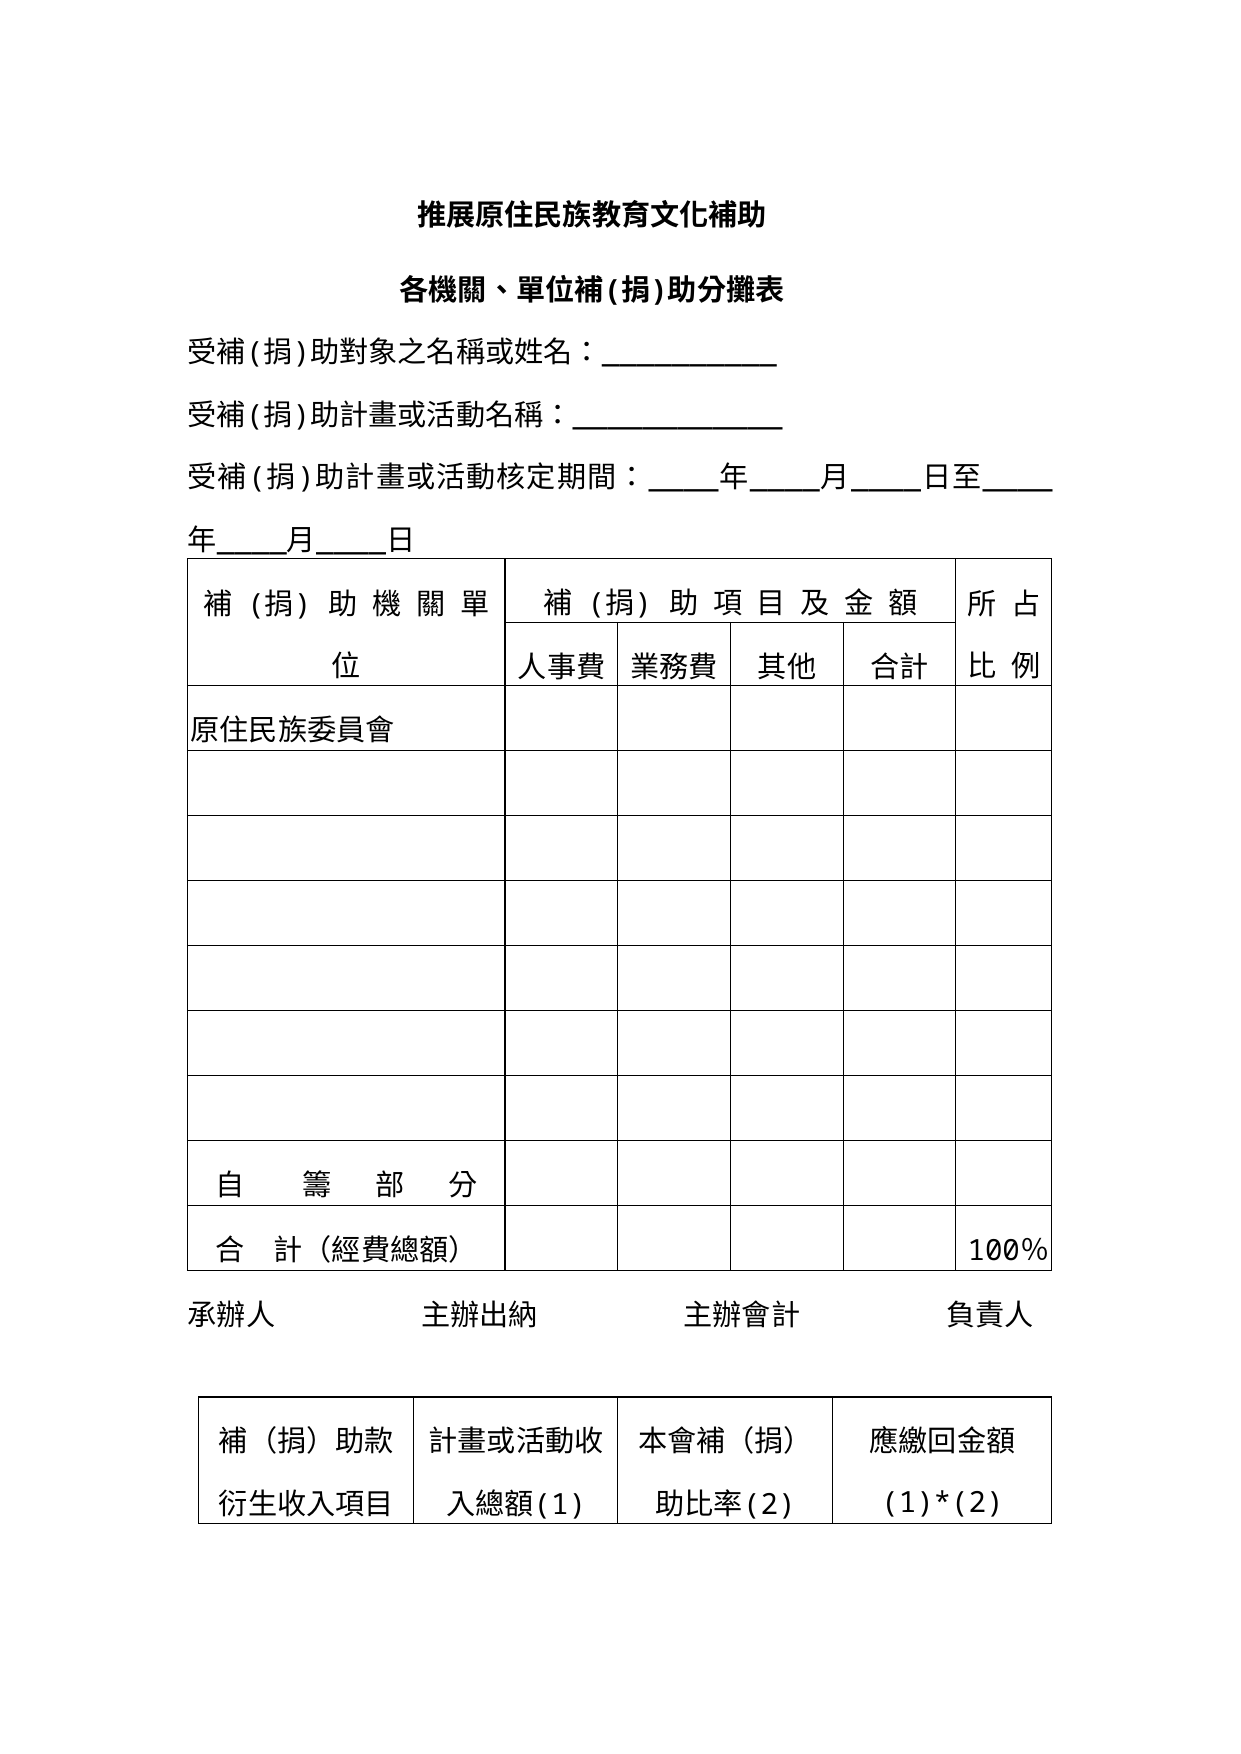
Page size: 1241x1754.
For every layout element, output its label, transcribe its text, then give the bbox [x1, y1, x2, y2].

table_cell [618, 946, 730, 1010]
text 各機關、單位補(捐)助分攤表 [187, 246, 996, 308]
table_cell [618, 881, 730, 945]
table_cell [506, 686, 617, 750]
text 受補(捐)助對象之名稱或姓名：__________ [187, 308, 1053, 371]
table_cell 其他 [731, 623, 843, 685]
table_header 補 (捐) 助 項 目 及 金 額 [506, 559, 955, 622]
table_cell [956, 946, 1051, 1010]
text 推展原住民族教育文化補助 [187, 171, 996, 233]
table_cell 業務費 [618, 623, 730, 685]
table_cell 原住民族委員會 [188, 686, 504, 750]
table_cell [618, 1141, 730, 1205]
table_cell [188, 1076, 504, 1140]
table_cell [188, 946, 504, 1010]
table_cell [188, 816, 504, 880]
table_header 補 (捐) 助 機 關 單 位 [188, 559, 504, 685]
table_cell [731, 751, 843, 815]
table_cell [618, 1206, 730, 1270]
table_cell [506, 946, 617, 1010]
table_cell [188, 751, 504, 815]
table_cell [844, 686, 955, 750]
table_cell [618, 1076, 730, 1140]
table_cell [731, 946, 843, 1010]
table_cell 人事費 [506, 623, 617, 685]
table_cell [731, 1141, 843, 1205]
table_cell [731, 686, 843, 750]
table_cell [844, 751, 955, 815]
table_cell [506, 751, 617, 815]
table_cell [506, 1076, 617, 1140]
table_cell [956, 1076, 1051, 1140]
table_cell [618, 751, 730, 815]
table_header 計畫或活動收入總額(1) [414, 1398, 617, 1522]
table_cell [731, 1076, 843, 1140]
table_cell [506, 881, 617, 945]
table_cell [731, 881, 843, 945]
table_cell 100％ [956, 1206, 1051, 1270]
table_cell 自 籌 部 分 [188, 1141, 504, 1205]
table_header 本會補（捐）助比率(2) [618, 1398, 832, 1522]
table_cell 合 計（經費總額） [188, 1206, 504, 1270]
table_cell [618, 686, 730, 750]
table_cell [956, 751, 1051, 815]
table_cell [844, 946, 955, 1010]
table_header 應繳回金額 (1)*(2) [833, 1398, 1051, 1522]
table_cell [844, 1141, 955, 1205]
table_header 所 占 比 例 [956, 559, 1051, 685]
table_cell [506, 1141, 617, 1205]
table_cell [956, 1141, 1051, 1205]
table_cell 合計 [844, 623, 955, 685]
table_cell [844, 816, 955, 880]
table_cell [188, 1011, 504, 1075]
table_cell [618, 1011, 730, 1075]
text 承辦人 主辦出納 主辦會計 負責人 [187, 1271, 1053, 1334]
table_cell [844, 881, 955, 945]
table_cell [956, 1011, 1051, 1075]
table_header 補（捐）助款衍生收入項目 [199, 1398, 413, 1522]
table_cell [506, 1011, 617, 1075]
table_cell [844, 1076, 955, 1140]
table_cell [731, 1011, 843, 1075]
table_cell [506, 816, 617, 880]
table_cell [506, 1206, 617, 1270]
table_cell [956, 686, 1051, 750]
table_cell [618, 816, 730, 880]
text 受補(捐)助計畫或活動名稱：____________ [187, 371, 1053, 433]
table_cell [731, 1206, 843, 1270]
text 受補(捐)助計畫或活動核定期間：____年____月____日至____年____月____日 [187, 433, 1053, 558]
table_cell [188, 881, 504, 945]
table_cell [844, 1206, 955, 1270]
table_cell [844, 1011, 955, 1075]
table_cell [731, 816, 843, 880]
table_cell [956, 816, 1051, 880]
table_cell [956, 881, 1051, 945]
